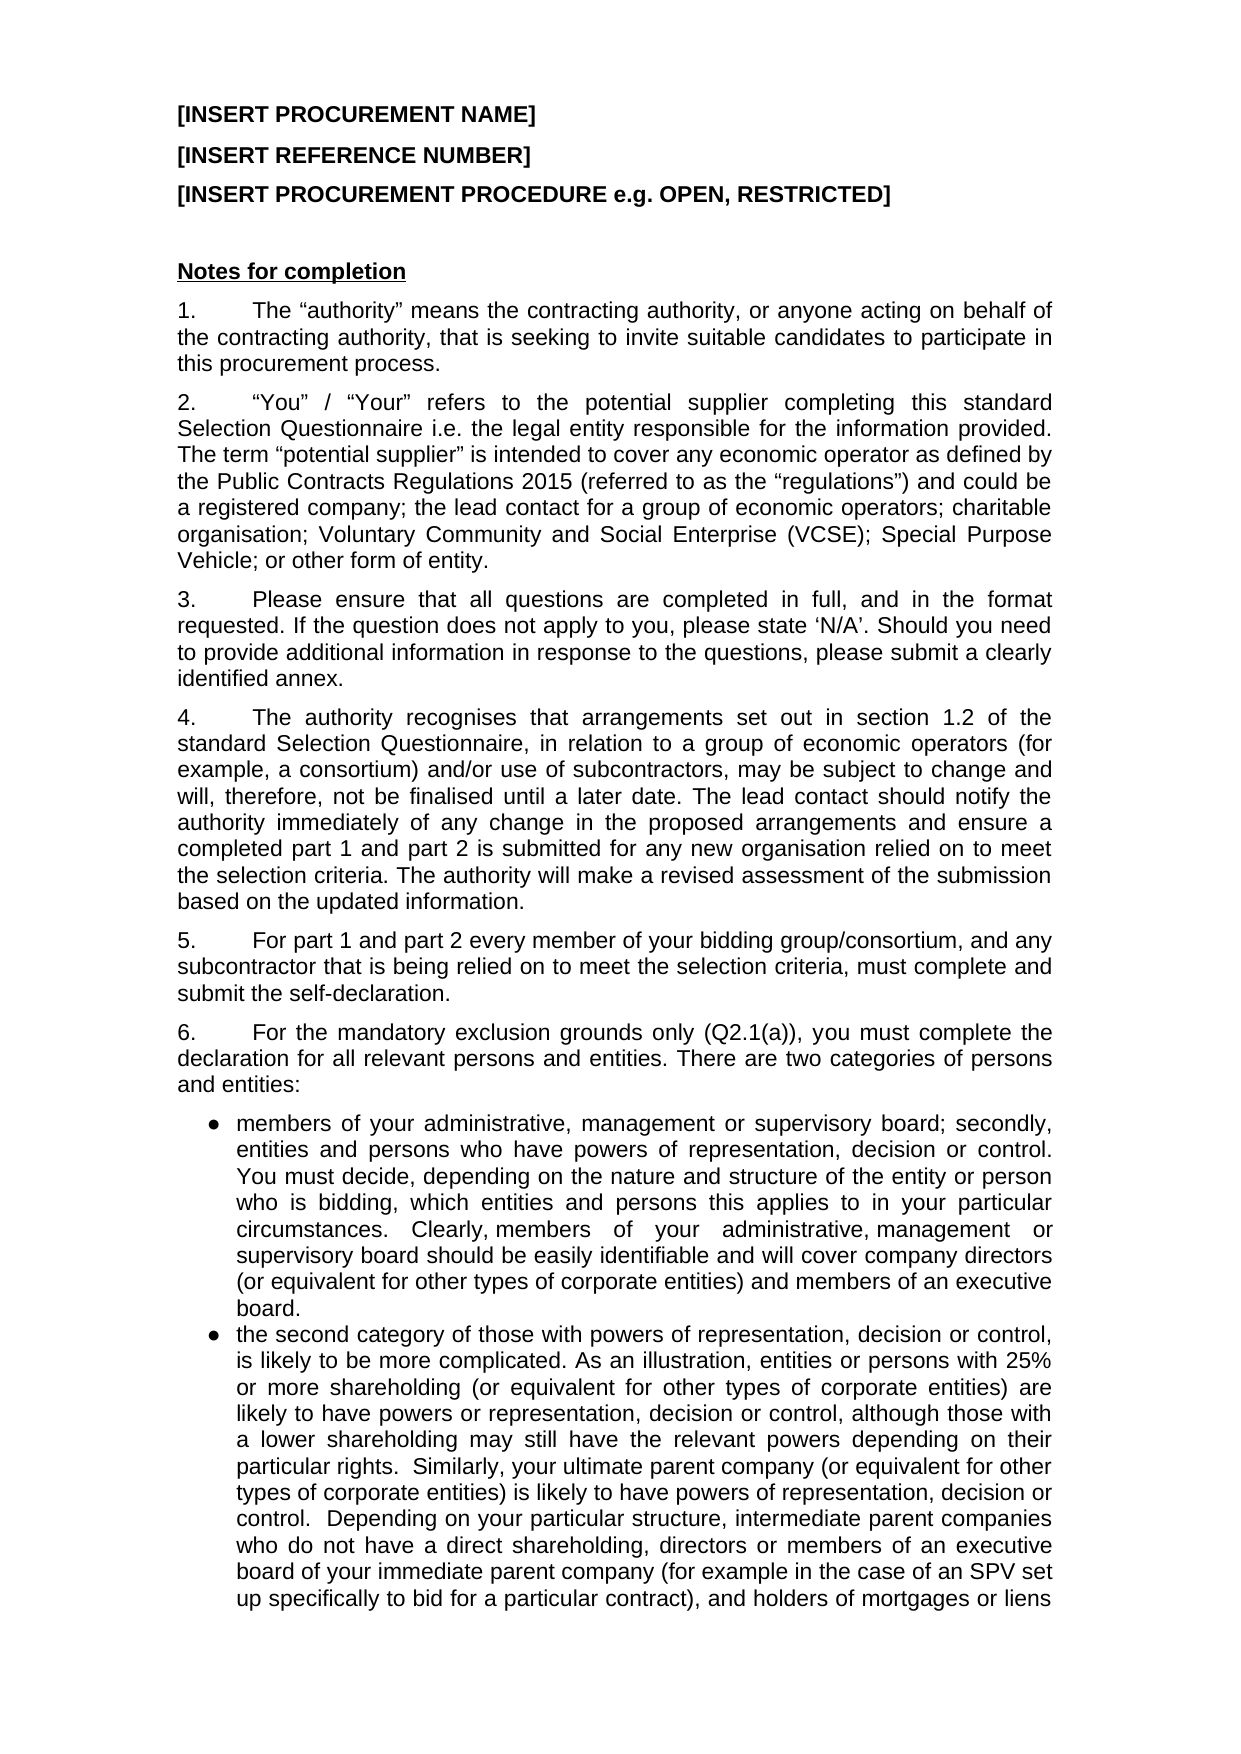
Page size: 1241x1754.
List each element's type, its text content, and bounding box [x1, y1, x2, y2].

list For part 1 and part 2 every member of your bidding group/consortium, and any subcontractor that is being relied on to meet the selection criteria, must complete and submit the self-declaration. [177, 927, 1053, 1006]
list For the mandatory exclusion grounds only (Q2.1(a)), you must complete the declaration for all relevant persons and entities. There are two categories of persons and entities: [177, 1018, 1053, 1098]
list members of your administrative, management or supervisory board; secondly, entities and persons who have powers of representation, decision or control. You must decide, depending on the nature and structure of the entity or person who is bidding, which entities and persons this applies to in your particular circumstances. Clearly, members of your administrative, management or supervisory board should be easily identifiable and will cover company directors (or equivalent for other types of corporate entities) and members of an executive board. [207, 1110, 1053, 1321]
text Notes for completion [177, 258, 1053, 285]
list Please ensure that all questions are completed in full, and in the format requested. If the question does not apply to you, please state ‘N/A’. Should you need to provide additional information in response to the questions, please submit a clearly identified annex. [177, 586, 1053, 691]
list “You” / “Your” refers to the potential supplier completing this standard Selection Questionnaire i.e. the legal entity responsible for the information provided. The term “potential supplier” is intended to cover any economic operator as defined by the Public Contracts Regulations 2015 (referred to as the “regulations”) and could be a registered company; the lead contact for a group of economic operators; charitable organisation; Voluntary Community and Social Enterprise (VCSE); Special Purpose Vehicle; or other form of entity. [177, 389, 1053, 573]
text [INSERT PROCUREMENT PROCEDURE e.g. OPEN, RESTRICTED] [177, 181, 1053, 207]
list the second category of those with powers of representation, decision or control, is likely to be more complicated. As an illustration, entities or persons with 25% or more shareholding (or equivalent for other types of corporate entities) are likely to have powers or representation, decision or control, although those with a lower shareholding may still have the relevant powers depending on their particular rights. Similarly, your ultimate parent company (or equivalent for other types of corporate entities) is likely to have powers of representation, decision or control. Depending on your particular structure, intermediate parent companies who do not have a direct shareholding, directors or members of an executive board of your immediate parent company (for example in the case of an SPV set up specifically to bid for a particular contract), and holders of mortgages or liens [207, 1321, 1053, 1611]
list The “authority” means the contracting authority, or anyone acting on behalf of the contracting authority, that is seeking to invite suitable candidates to participate in this procurement process. [177, 297, 1053, 376]
text [INSERT REFERENCE NUMBER] [177, 142, 1053, 168]
list The authority recognises that arrangements set out in section 1.2 of the standard Selection Questionnaire, in relation to a group of economic operators (for example, a consortium) and/or use of subcontractors, may be subject to change and will, therefore, not be finalised until a later date. The lead contact should notify the authority immediately of any change in the proposed arrangements and ensure a completed part 1 and part 2 is submitted for any new organisation relied on to meet the selection criteria. The authority will make a revised assessment of the submission based on the updated information. [177, 704, 1053, 914]
text [INSERT PROCUREMENT NAME] [177, 101, 1053, 128]
